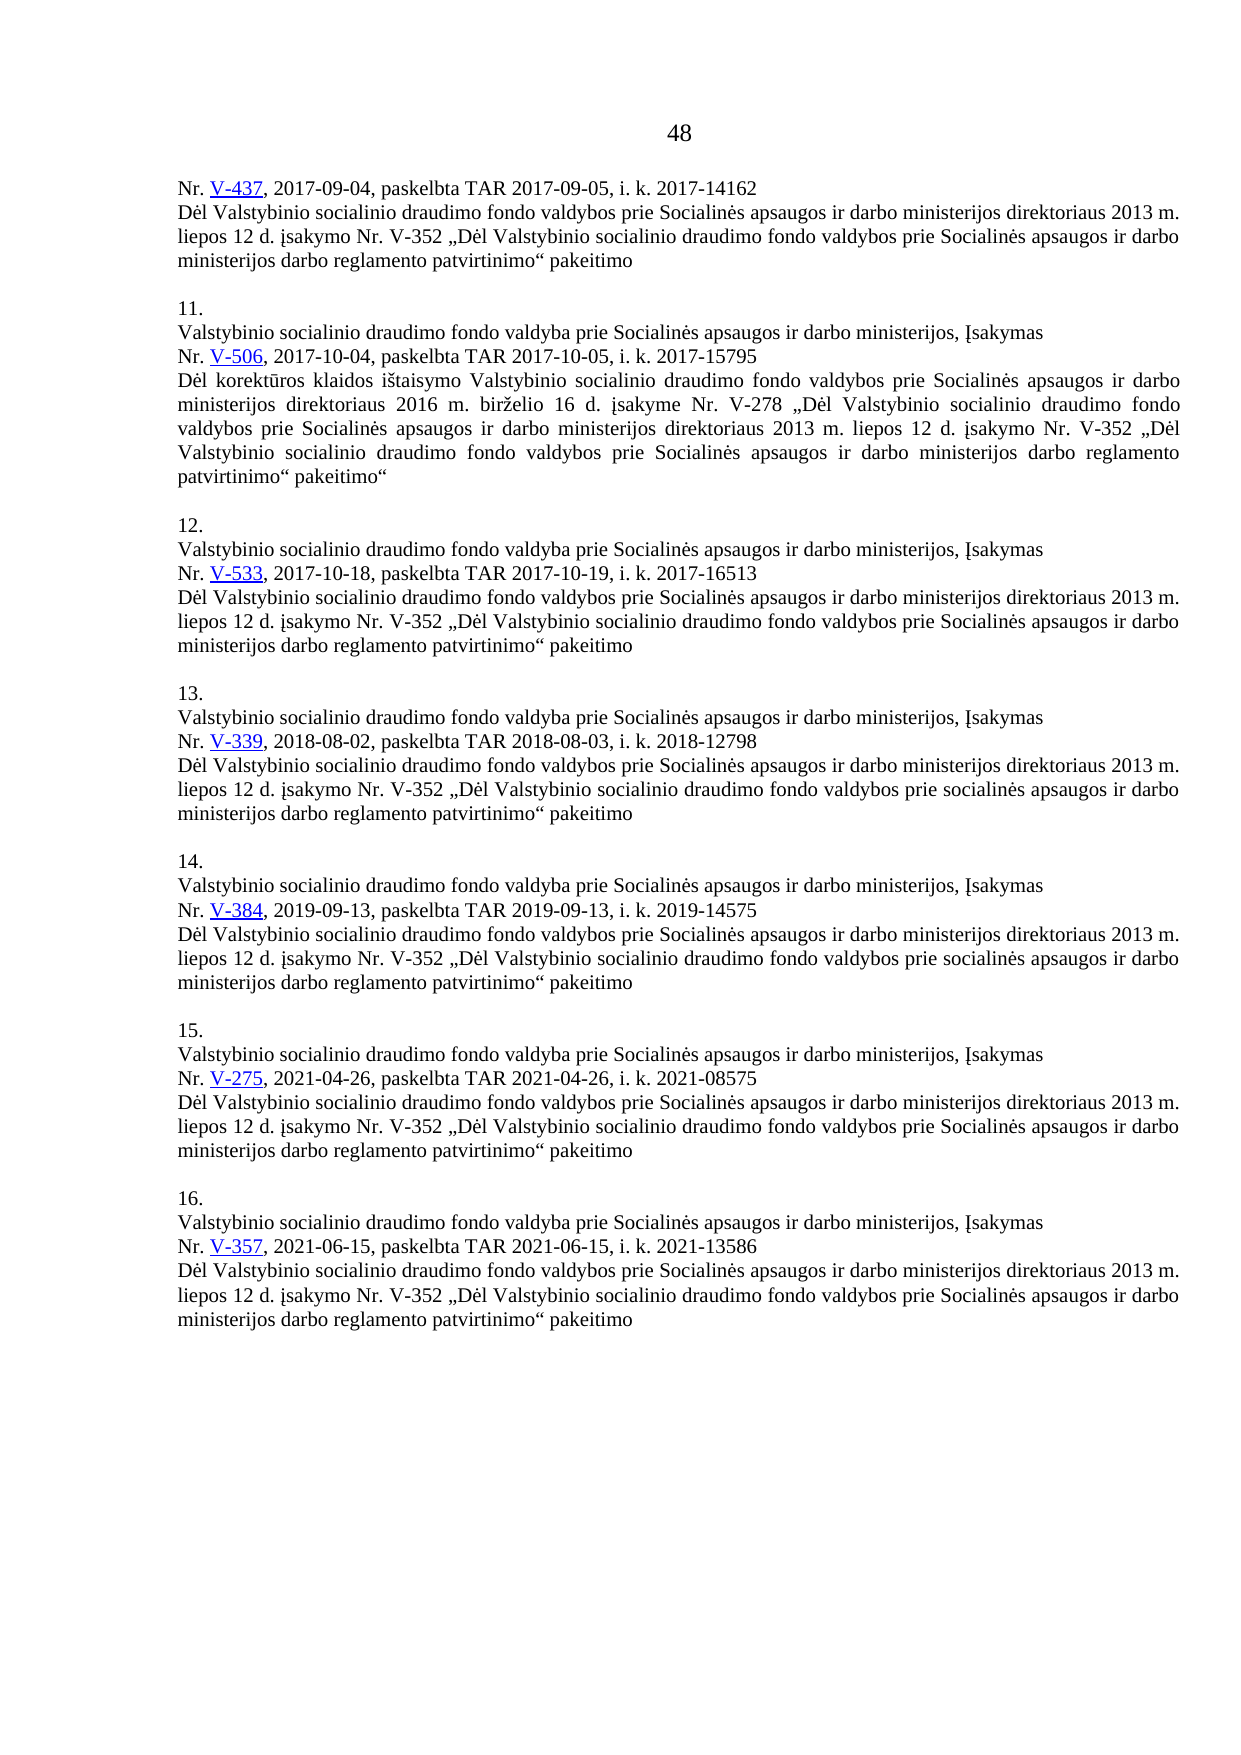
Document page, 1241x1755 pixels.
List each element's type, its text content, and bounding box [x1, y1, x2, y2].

text Nr. V-533, 2017-10-18, paskelbta TAR 2017-10-19, i. k. 2017-16513 [177, 561, 1181, 585]
text Nr. V-384, 2019-09-13, paskelbta TAR 2019-09-13, i. k. 2019-14575 [177, 897, 1181, 922]
text 13. [177, 681, 1181, 705]
text Valstybinio socialinio draudimo fondo valdyba prie Socialinės apsaugos ir darbo ministerijos, Įsakymas [177, 1210, 1181, 1234]
text Dėl Valstybinio socialinio draudimo fondo valdybos prie Socialinės apsaugos ir darbo ministerijos direktoriaus 2013 m. liepos 12 d. įsakymo Nr. V-352 „Dėl Valstybinio socialinio draudimo fondo valdybos prie Socialinės apsaugos ir darbo ministerijos darbo reglamento patvirtinimo“ pakeitimo [177, 1090, 1181, 1162]
text Dėl Valstybinio socialinio draudimo fondo valdybos prie Socialinės apsaugos ir darbo ministerijos direktoriaus 2013 m. liepos 12 d. įsakymo Nr. V-352 „Dėl Valstybinio socialinio draudimo fondo valdybos prie socialinės apsaugos ir darbo ministerijos darbo reglamento patvirtinimo“ pakeitimo [177, 922, 1181, 994]
text 11. [177, 296, 1181, 320]
text Valstybinio socialinio draudimo fondo valdyba prie Socialinės apsaugos ir darbo ministerijos, Įsakymas [177, 1042, 1181, 1066]
text Valstybinio socialinio draudimo fondo valdyba prie Socialinės apsaugos ir darbo ministerijos, Įsakymas [177, 537, 1181, 561]
text Dėl Valstybinio socialinio draudimo fondo valdybos prie Socialinės apsaugos ir darbo ministerijos direktoriaus 2013 m. liepos 12 d. įsakymo Nr. V-352 „Dėl Valstybinio socialinio draudimo fondo valdybos prie Socialinės apsaugos ir darbo ministerijos darbo reglamento patvirtinimo“ pakeitimo [177, 1258, 1181, 1331]
text Valstybinio socialinio draudimo fondo valdyba prie Socialinės apsaugos ir darbo ministerijos, Įsakymas [177, 705, 1181, 729]
text 12. [177, 512, 1181, 537]
text Dėl Valstybinio socialinio draudimo fondo valdybos prie Socialinės apsaugos ir darbo ministerijos direktoriaus 2013 m. liepos 12 d. įsakymo Nr. V-352 „Dėl Valstybinio socialinio draudimo fondo valdybos prie socialinės apsaugos ir darbo ministerijos darbo reglamento patvirtinimo“ pakeitimo [177, 753, 1181, 825]
text Dėl korektūros klaidos ištaisymo Valstybinio socialinio draudimo fondo valdybos prie Socialinės apsaugos ir darbo ministerijos direktoriaus 2016 m. birželio 16 d. įsakyme Nr. V-278 „Dėl Valstybinio socialinio draudimo fondo valdybos prie Socialinės apsaugos ir darbo ministerijos direktoriaus 2013 m. liepos 12 d. įsakymo Nr. V-352 „Dėl Valstybinio socialinio draudimo fondo valdybos prie Socialinės apsaugos ir darbo ministerijos darbo reglamento patvirtinimo“ pakeitimo“ [177, 368, 1181, 488]
text Dėl Valstybinio socialinio draudimo fondo valdybos prie Socialinės apsaugos ir darbo ministerijos direktoriaus 2013 m. liepos 12 d. įsakymo Nr. V-352 „Dėl Valstybinio socialinio draudimo fondo valdybos prie Socialinės apsaugos ir darbo ministerijos darbo reglamento patvirtinimo“ pakeitimo [177, 585, 1181, 657]
text 15. [177, 1018, 1181, 1042]
text Nr. V-357, 2021-06-15, paskelbta TAR 2021-06-15, i. k. 2021-13586 [177, 1234, 1181, 1258]
text Valstybinio socialinio draudimo fondo valdyba prie Socialinės apsaugos ir darbo ministerijos, Įsakymas [177, 320, 1181, 344]
text Nr. V-339, 2018-08-02, paskelbta TAR 2018-08-03, i. k. 2018-12798 [177, 729, 1181, 753]
text Nr. V-275, 2021-04-26, paskelbta TAR 2021-04-26, i. k. 2021-08575 [177, 1066, 1181, 1090]
text Valstybinio socialinio draudimo fondo valdyba prie Socialinės apsaugos ir darbo ministerijos, Įsakymas [177, 873, 1181, 897]
text 16. [177, 1186, 1181, 1210]
text Nr. V-437, 2017-09-04, paskelbta TAR 2017-09-05, i. k. 2017-14162 [177, 176, 1181, 200]
text 14. [177, 849, 1181, 873]
text Dėl Valstybinio socialinio draudimo fondo valdybos prie Socialinės apsaugos ir darbo ministerijos direktoriaus 2013 m. liepos 12 d. įsakymo Nr. V-352 „Dėl Valstybinio socialinio draudimo fondo valdybos prie Socialinės apsaugos ir darbo ministerijos darbo reglamento patvirtinimo“ pakeitimo [177, 200, 1181, 272]
text Nr. V-506, 2017-10-04, paskelbta TAR 2017-10-05, i. k. 2017-15795 [177, 344, 1181, 368]
